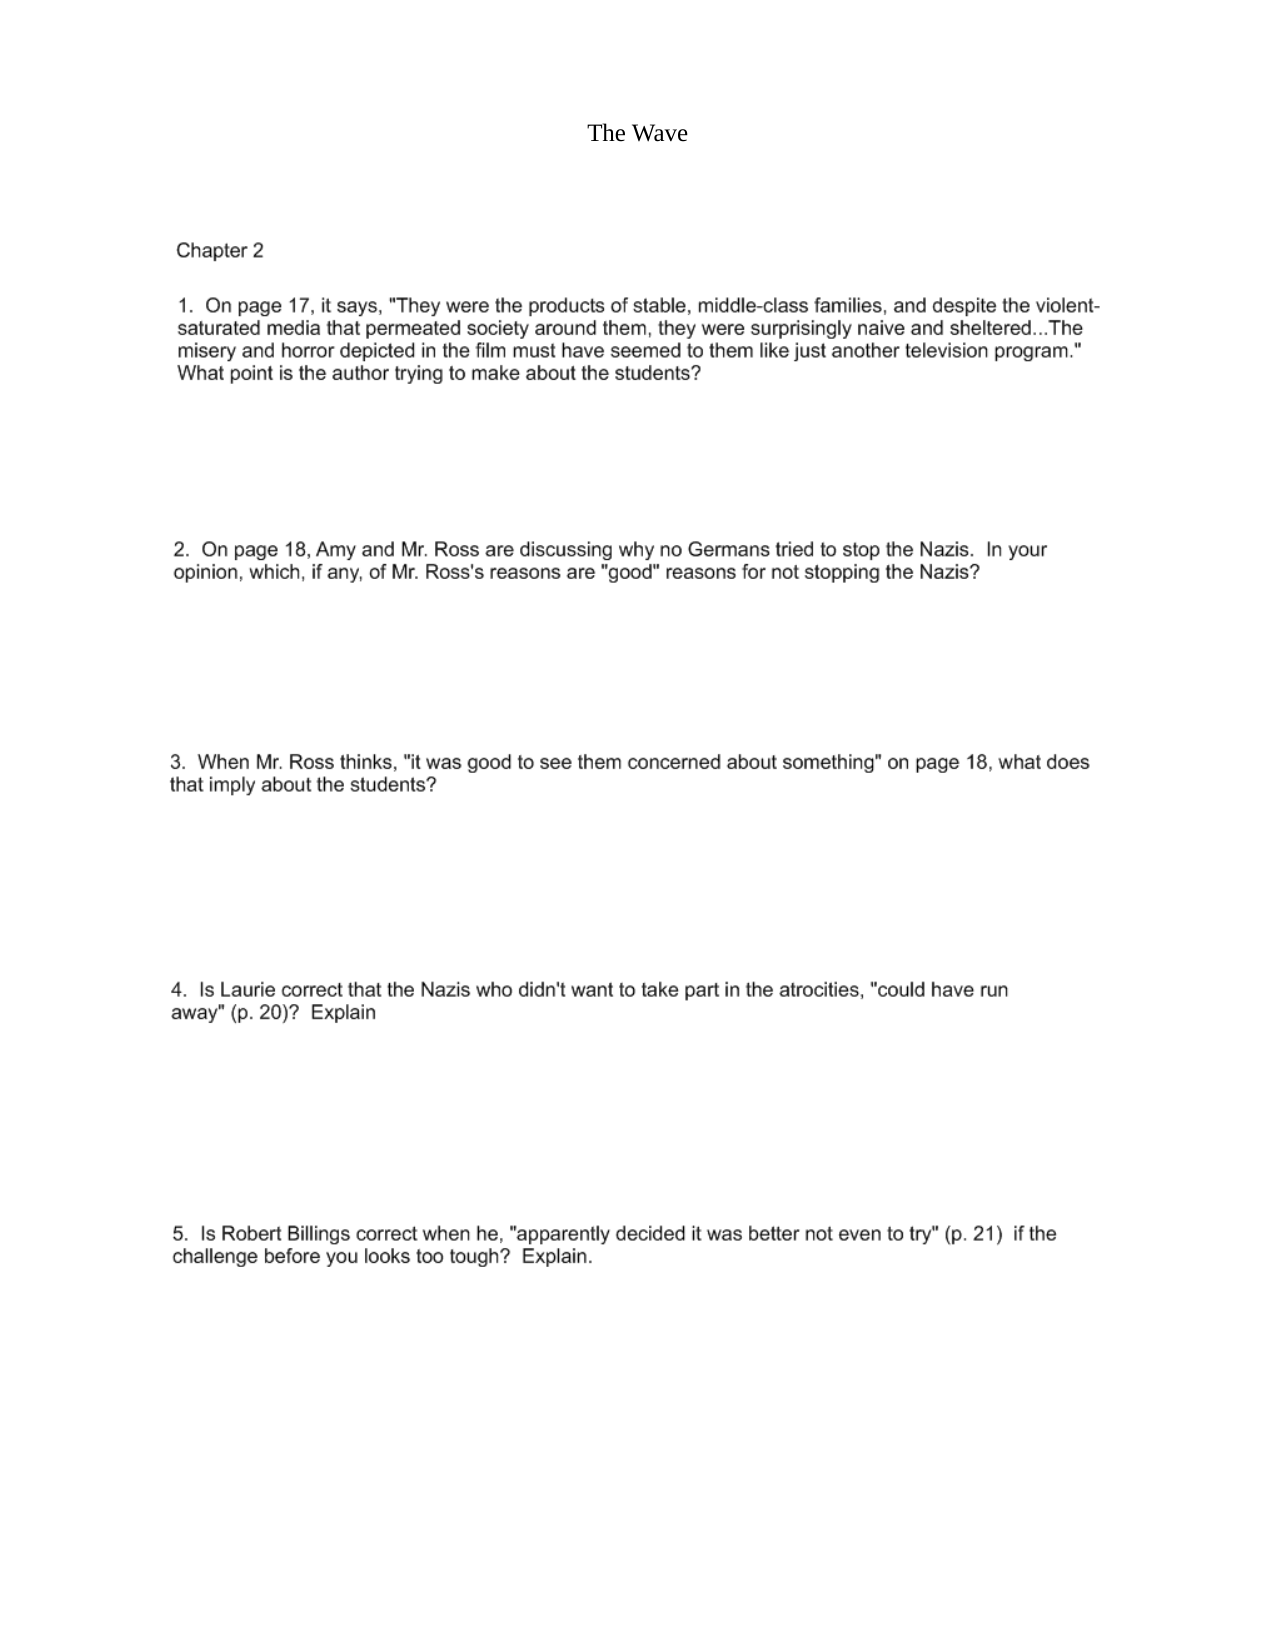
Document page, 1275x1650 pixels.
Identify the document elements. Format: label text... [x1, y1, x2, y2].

picture [135, 185, 1140, 1302]
text The Wave [118, 118, 1157, 147]
